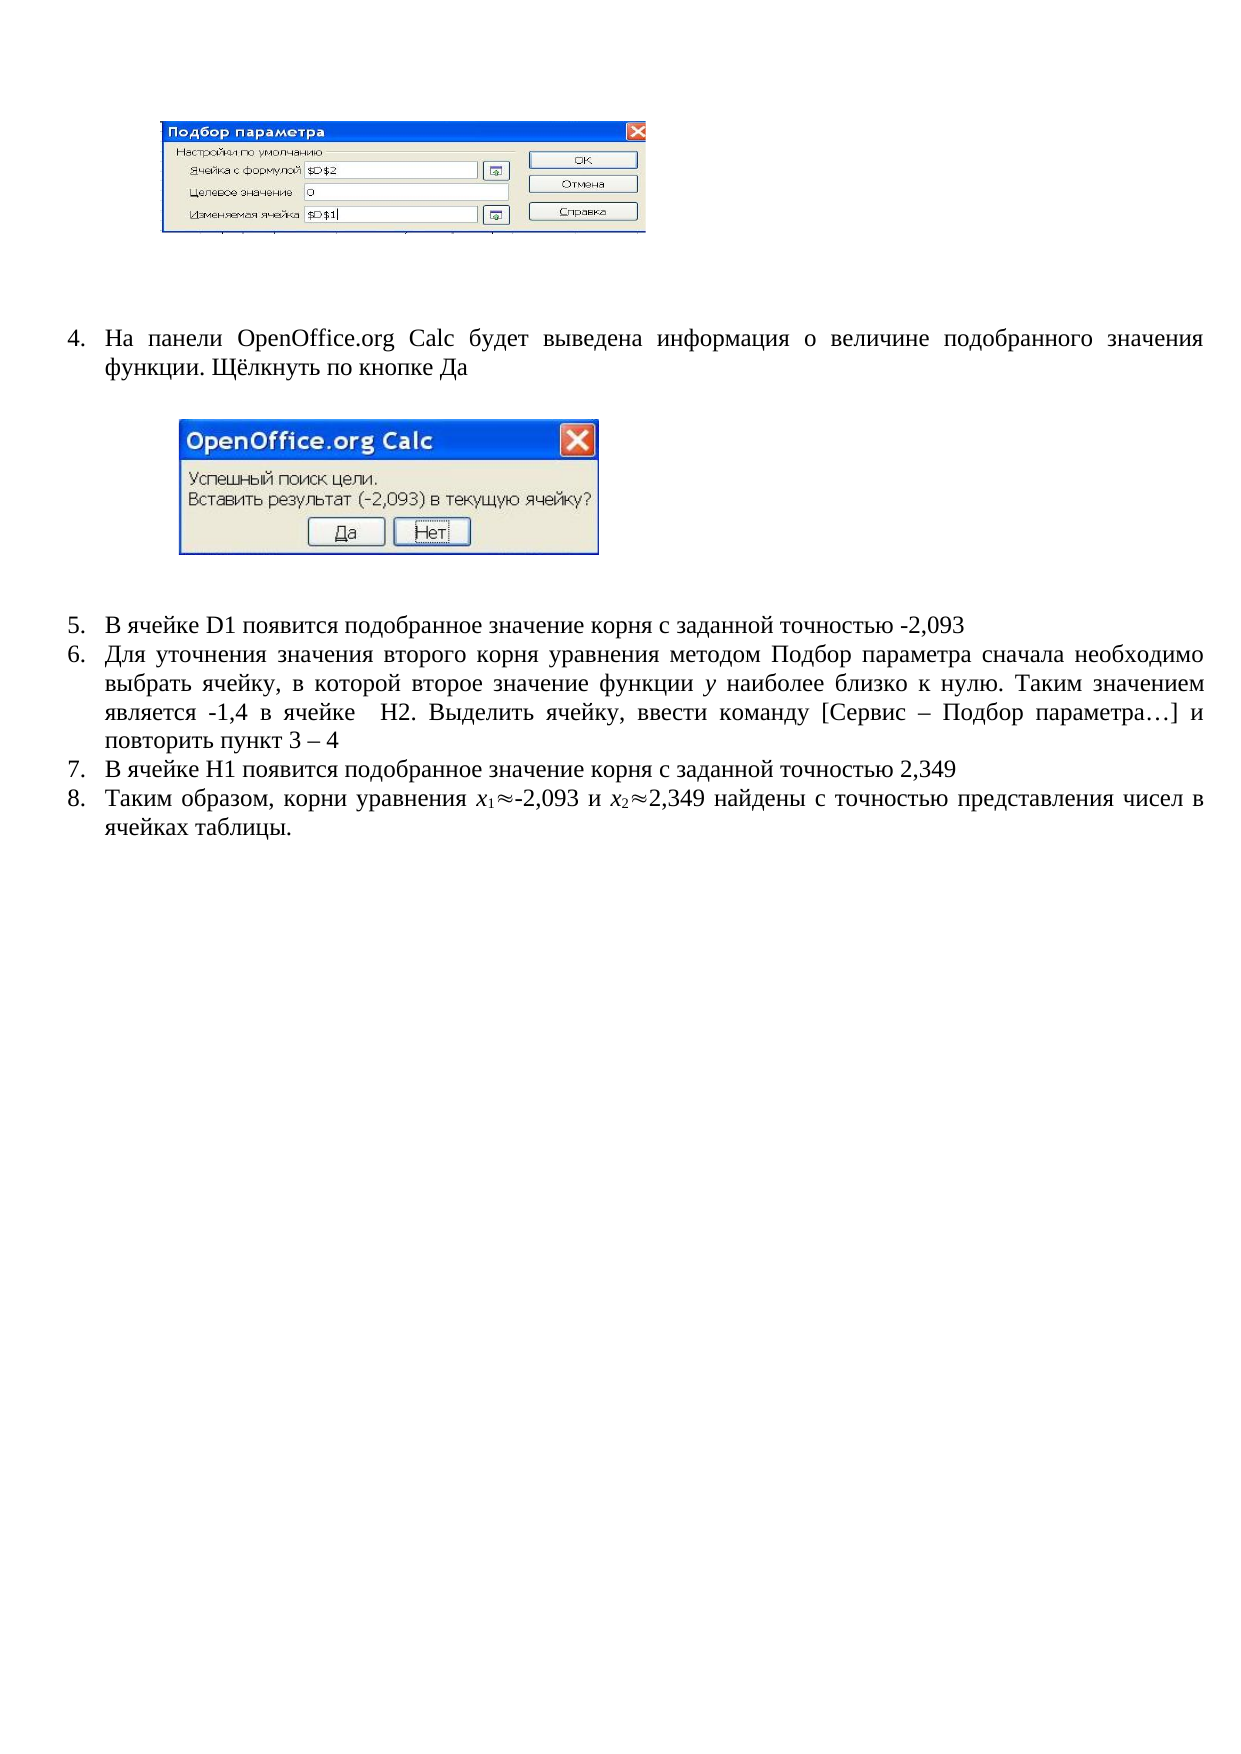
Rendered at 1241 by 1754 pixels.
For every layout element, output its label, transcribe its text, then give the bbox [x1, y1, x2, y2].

list Таким образом, корни уравнения х1-2,093 и х22,349 найдены с точностью представления чисел в ячейках таблицы. [67, 783, 1205, 840]
list В ячейке Н1 появится подобранное значение корня с заданной точностью 2,349 [67, 754, 1205, 783]
list На панели OpenOffice.org Calc будет выведена информация о величине подобранного значения функции. Щёлкнуть по кнопке Да [67, 323, 1205, 380]
list Для уточнения значения второго корня уравнения методом Подбор параметра сначала необходимо выбрать ячейку, в которой второе значение функции у наиболее близко к нулю. Таким значением является -1,4 в ячейке H2. Выделить ячейку, ввести команду [Сервис – Подбор параметра…] и повторить пункт 3 – 4 [67, 639, 1205, 754]
picture [160, 121, 646, 234]
picture [178, 419, 599, 555]
list В ячейке D1 появится подобранное значение корня с заданной точностью -2,093 [67, 610, 1205, 639]
